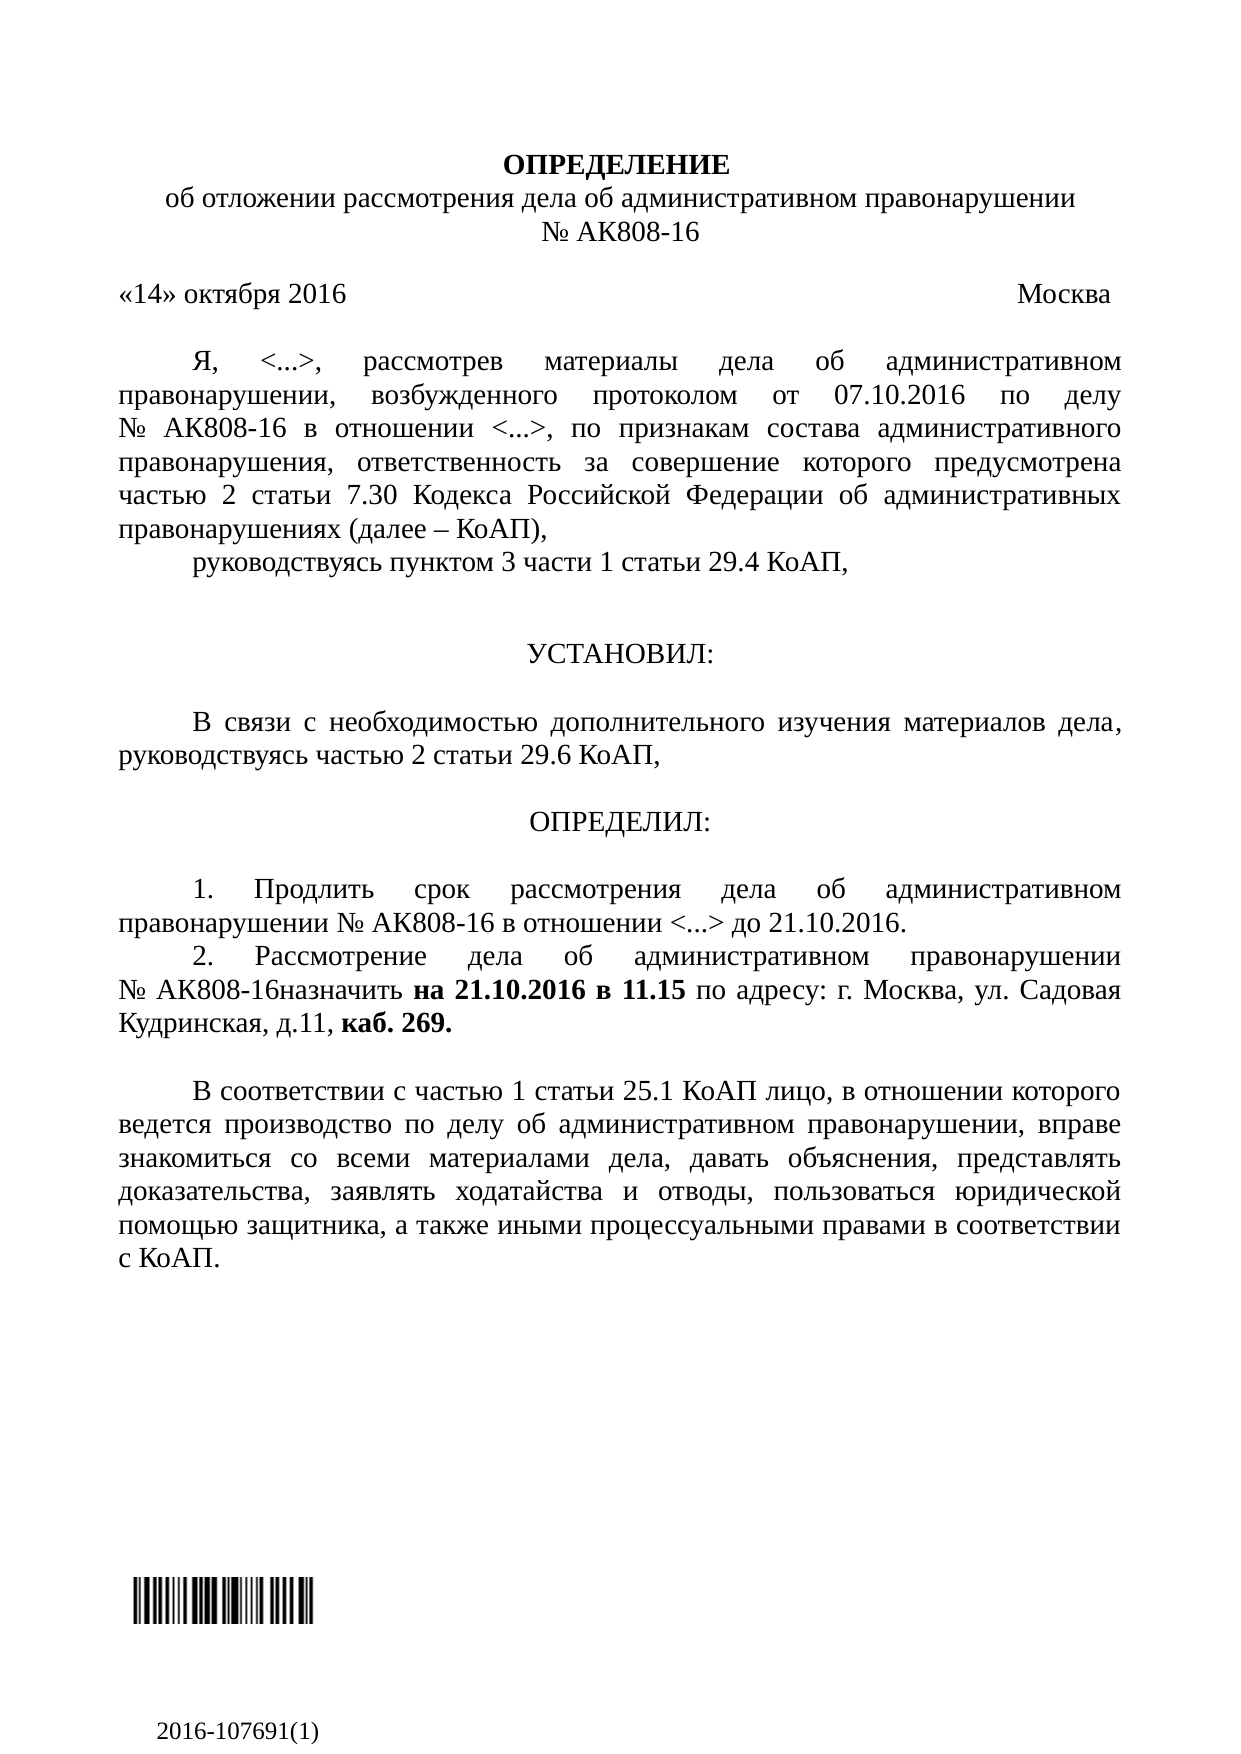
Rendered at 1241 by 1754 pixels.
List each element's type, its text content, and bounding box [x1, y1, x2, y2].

text 1. Продлить срок рассмотрения дела об административном правонарушении № АК808-16 в отношении <...> до 21.10.2016. [118, 871, 1122, 938]
text об отложении рассмотрения дела об административном правонарушении № АК808-16 [118, 180, 1122, 247]
picture [118, 1577, 331, 1624]
text руководствуясь пунктом 3 части 1 статьи 29.4 КоАП, [118, 544, 1122, 578]
text УСТАНОВИЛ: [118, 637, 1122, 670]
text ОПРЕДЕЛЕНИЕ [118, 147, 1122, 180]
text ОПРЕДЕЛИЛ: [118, 804, 1122, 838]
text «14» октября 2016 Москва [118, 276, 1122, 310]
text В соответствии с частью 1 статьи 25.1 КоАП лицо, в отношении которого ведется производство по делу об административном правонарушении, вправе знакомиться со всеми материалами дела, давать объяснения, представлять доказательства, заявлять ходатайства и отводы, пользоваться юридической помощью защитника, а также иными процессуальными правами в соответствии с КоАП. [118, 1073, 1122, 1274]
text Я, <...>, рассмотрев материалы дела об административном правонарушении, возбужденного протоколом от 07.10.2016 по делу № АК808-16 в отношении <...>, по признакам состава административного правонарушения, ответственность за совершение которого предусмотрена частью 2 статьи 7.30 Кодекса Российской Федерации об административных правонарушениях (далее – КоАП), [118, 343, 1122, 544]
text 2. Рассмотрение дела об административном правонарушении № АК808-16назначить на 21.10.2016 в 11.15 по адресу: г. Москва, ул. Садовая Кудринская, д.11, каб. 269. [118, 938, 1122, 1039]
text В связи с необходимостью дополнительного изучения материалов дела, руководствуясь частью 2 статьи 29.6 КоАП, [118, 704, 1122, 771]
